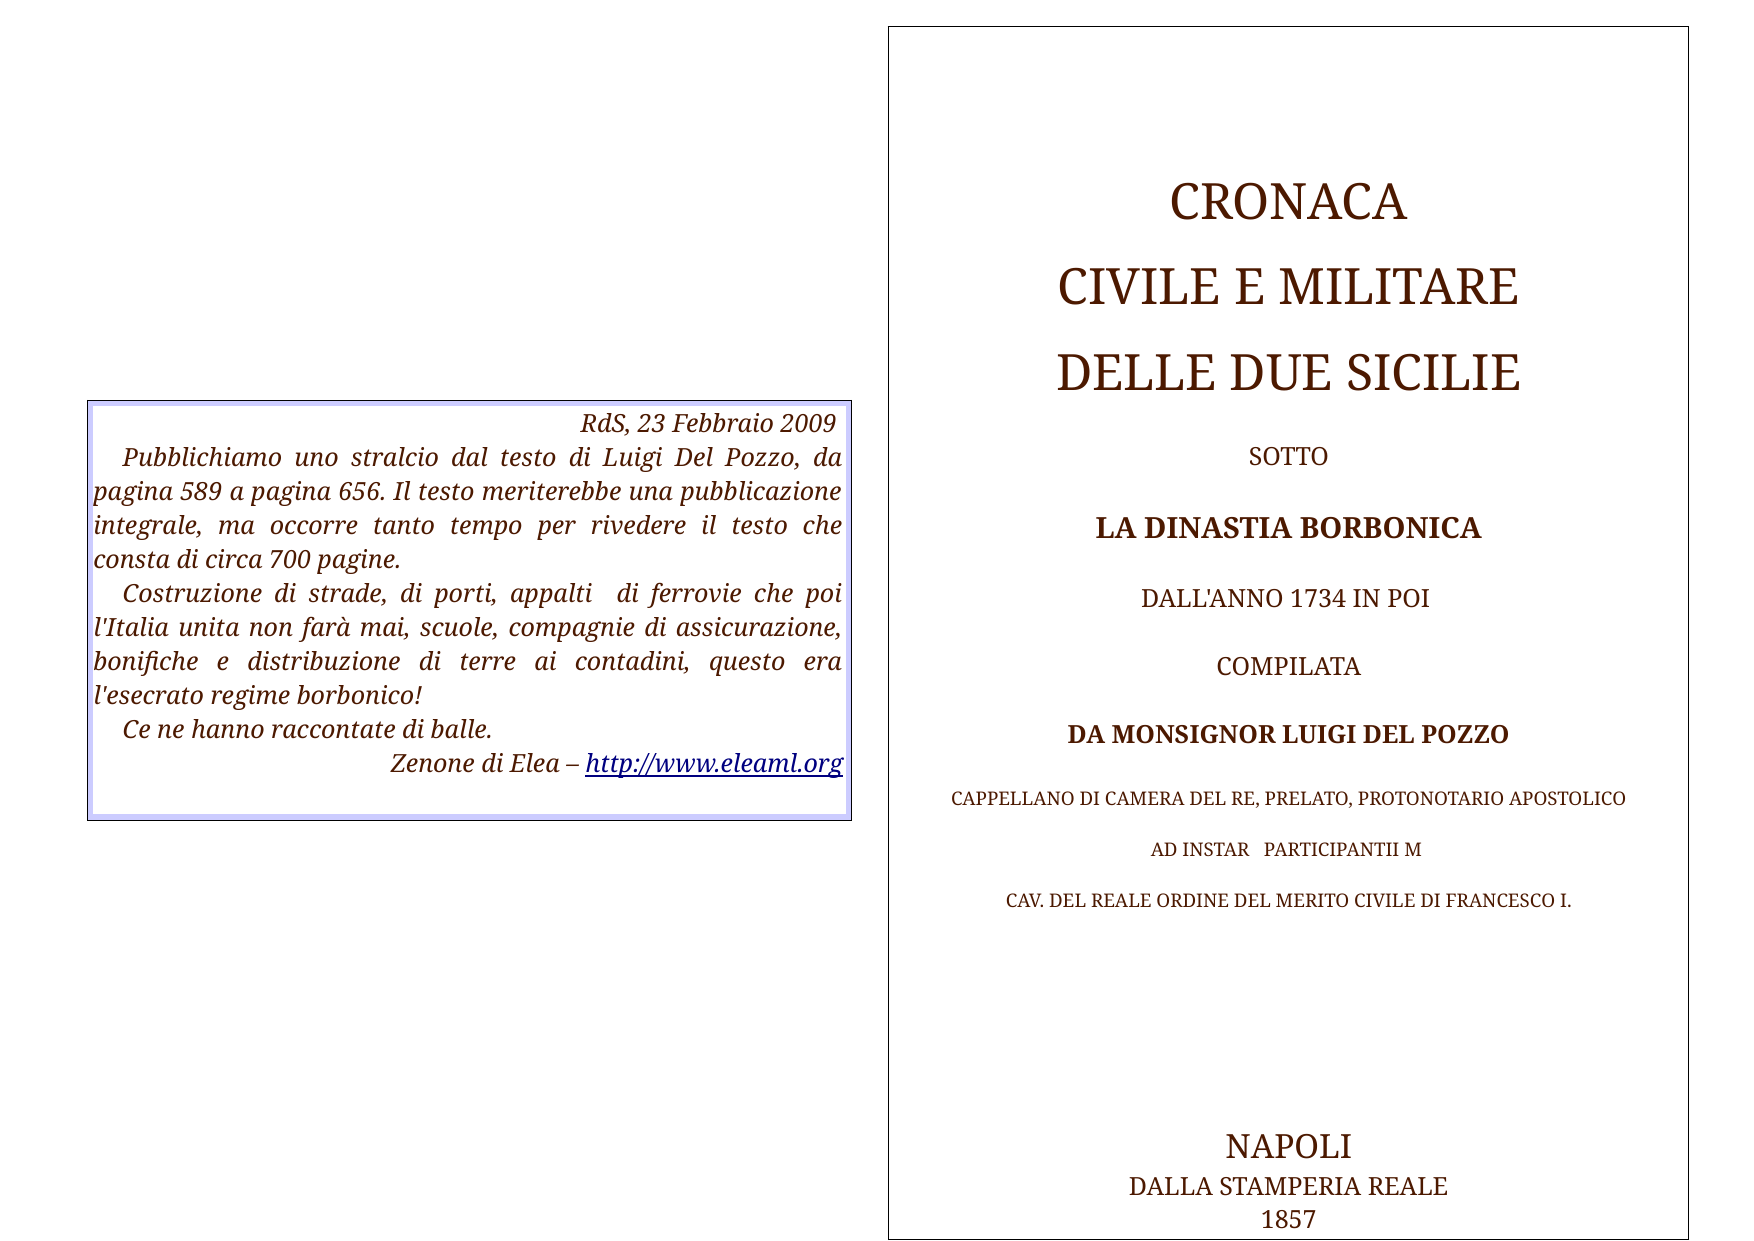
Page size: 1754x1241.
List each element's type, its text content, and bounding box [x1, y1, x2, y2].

text SOTTO [891, 439, 1686, 473]
table_header RdS, 23 Febbraio 2009 Pubblichiamo uno stralcio dal testo di Luigi Del Pozzo, da pagina 589 a pagina 656. Il testo meriterebbe una pubblicazione integrale, ma occorre tanto tempo per rivedere il testo che consta di circa 700 pagine. Costruzione di strade, di porti, appalti di ferrovie che poi l'Italia unita non farà mai, scuole, compagnie di assicurazione, bonifiche e distribuzione di terre ai contadini, questo era l'esecrato regime borbonico! Ce ne hanno raccontate di balle. Zenone di Elea – http://www.eleaml.org [88, 401, 851, 820]
text DALLA STAMPERIA REALE [891, 1168, 1686, 1202]
text DELLE DUE SICILIE [891, 337, 1686, 405]
text AD INSTAR PARTICIPANTII M [891, 836, 1686, 862]
text DALL'ANNO 1734 IN POI [891, 581, 1686, 615]
text CAV. DEL REALE ORDINE DEL MERITO CIVILE DI FRANCESCO I. [891, 887, 1686, 913]
text NAPOLI [891, 1123, 1686, 1168]
text CAPPELLANO DI CAMERA DEL RE, PRELATO, PROTONOTARIO APOSTOLICO [891, 785, 1686, 811]
text COMPILATA [891, 649, 1686, 683]
text 1857 [891, 1202, 1686, 1236]
text CRONACA [891, 166, 1686, 234]
text DA MONSIGNOR LUIGI DEL POZZO [891, 717, 1686, 751]
text LA DINASTIA BORBONICA [891, 507, 1686, 547]
text CIVILE E MILITARE [891, 251, 1686, 319]
